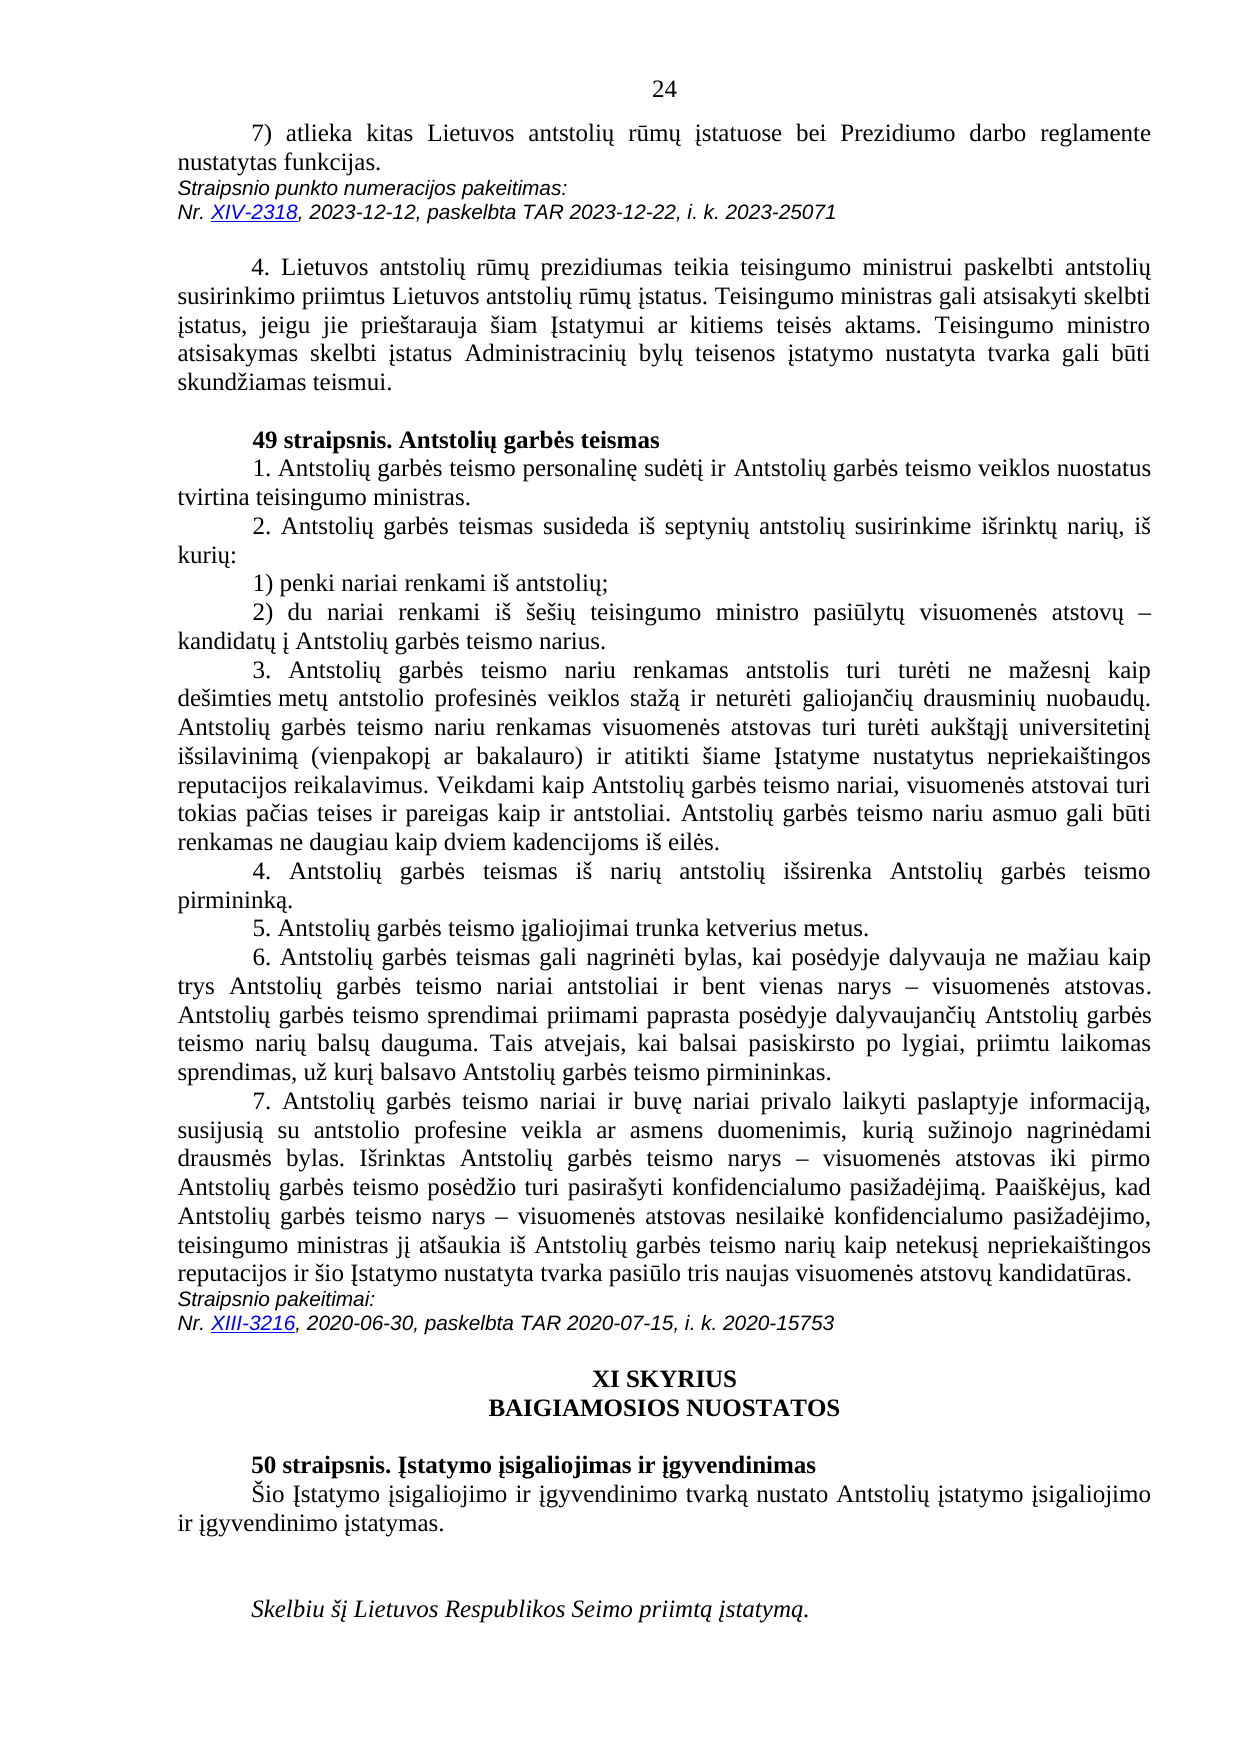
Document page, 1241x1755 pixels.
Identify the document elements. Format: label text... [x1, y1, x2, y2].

text 7. Antstolių garbės teismo nariai ir buvę nariai privalo laikyti paslaptyje informaciją, susijusią su antstolio profesine veikla ar asmens duomenimis, kurią sužinojo nagrinėdami drausmės bylas. Išrinktas Antstolių garbės teismo narys ‒ visuomenės atstovas iki pirmo Antstolių garbės teismo posėdžio turi pasirašyti konfidencialumo pasižadėjimą. Paaiškėjus, kad Antstolių garbės teismo narys ‒ visuomenės atstovas nesilaikė konfidencialumo pasižadėjimo, teisingumo ministras jį atšaukia iš Antstolių garbės teismo narių kaip netekusį nepriekaištingos reputacijos ir šio Įstatymo nustatyta tvarka pasiūlo tris naujas visuomenės atstovų kandidatūras. [177, 1086, 1152, 1287]
text 6. Antstolių garbės teismas gali nagrinėti bylas, kai posėdyje dalyvauja ne mažiau kaip trys Antstolių garbės teismo nariai antstoliai ir bent vienas narys – visuomenės atstovas. Antstolių garbės teismo sprendimai priimami paprasta posėdyje dalyvaujančių Antstolių garbės teismo narių balsų dauguma. Tais atvejais, kai balsai pasiskirsto po lygiai, priimtu laikomas sprendimas, už kurį balsavo Antstolių garbės teismo pirmininkas. [177, 942, 1152, 1086]
text XI SKYRIUS [177, 1364, 1152, 1393]
text BAIGIAMOSIOS NUOSTATOS [177, 1393, 1152, 1421]
text 4. Lietuvos antstolių rūmų prezidiumas teikia teisingumo ministrui paskelbti antstolių susirinkimo priimtus Lietuvos antstolių rūmų įstatus. Teisingumo ministras gali atsisakyti skelbti įstatus, jeigu jie prieštarauja šiam Įstatymui ar kitiems teisės aktams. Teisingumo ministro atsisakymas skelbti įstatus Administracinių bylų teisenos įstatymo nustatyta tvarka gali būti skundžiamas teismui. [177, 252, 1152, 396]
text 1) penki nariai renkami iš antstolių; [177, 568, 1152, 597]
text Nr. XIV-2318, 2023-12-12, paskelbta TAR 2023-12-22, i. k. 2023-25071 [177, 199, 1152, 223]
text 50 straipsnis. Įstatymo įsigaliojimas ir įgyvendinimas [177, 1450, 1152, 1479]
text 3. Antstolių garbės teismo nariu renkamas antstolis turi turėti ne mažesnį kaip dešimties metų antstolio profesinės veiklos stažą ir neturėti galiojančių drausminių nuobaudų. Antstolių garbės teismo nariu renkamas visuomenės atstovas turi turėti aukštąjį universitetinį išsilavinimą (vienpakopį ar bakalauro) ir atitikti šiame Įstatyme nustatytus nepriekaištingos reputacijos reikalavimus. Veikdami kaip Antstolių garbės teismo nariai, visuomenės atstovai turi tokias pačias teises ir pareigas kaip ir antstoliai. Antstolių garbės teismo nariu asmuo gali būti renkamas ne daugiau kaip dviem kadencijoms iš eilės. [177, 655, 1152, 856]
text 49 straipsnis. Antstolių garbės teismas [177, 425, 1152, 453]
text Šio Įstatymo įsigaliojimo ir įgyvendinimo tvarką nustato Antstolių įstatymo įsigaliojimo ir įgyvendinimo įstatymas. [177, 1479, 1152, 1536]
text 2. Antstolių garbės teismas susideda iš septynių antstolių susirinkime išrinktų narių, iš kurių: [177, 511, 1152, 568]
text Straipsnio pakeitimai: [177, 1287, 1152, 1311]
text 4. Antstolių garbės teismas iš narių antstolių išsirenka Antstolių garbės teismo pirmininką. [177, 856, 1152, 913]
text 5. Antstolių garbės teismo įgaliojimai trunka ketverius metus. [177, 913, 1152, 942]
text 1. Antstolių garbės teismo personalinę sudėtį ir Antstolių garbės teismo veiklos nuostatus tvirtina teisingumo ministras. [177, 453, 1152, 511]
text Straipsnio punkto numeracijos pakeitimas: [177, 176, 1152, 199]
text 7) atlieka kitas Lietuvos antstolių rūmų įstatuose bei Prezidiumo darbo reglamente nustatytas funkcijas. [177, 118, 1152, 176]
text Skelbiu šį Lietuvos Respublikos Seimo priimtą įstatymą. [177, 1594, 1152, 1623]
text 2) du nariai renkami iš šešių teisingumo ministro pasiūlytų visuomenės atstovų – kandidatų į Antstolių garbės teismo narius. [177, 597, 1152, 655]
text Nr. XIII-3216, 2020-06-30, paskelbta TAR 2020-07-15, i. k. 2020-15753 [177, 1311, 1152, 1335]
